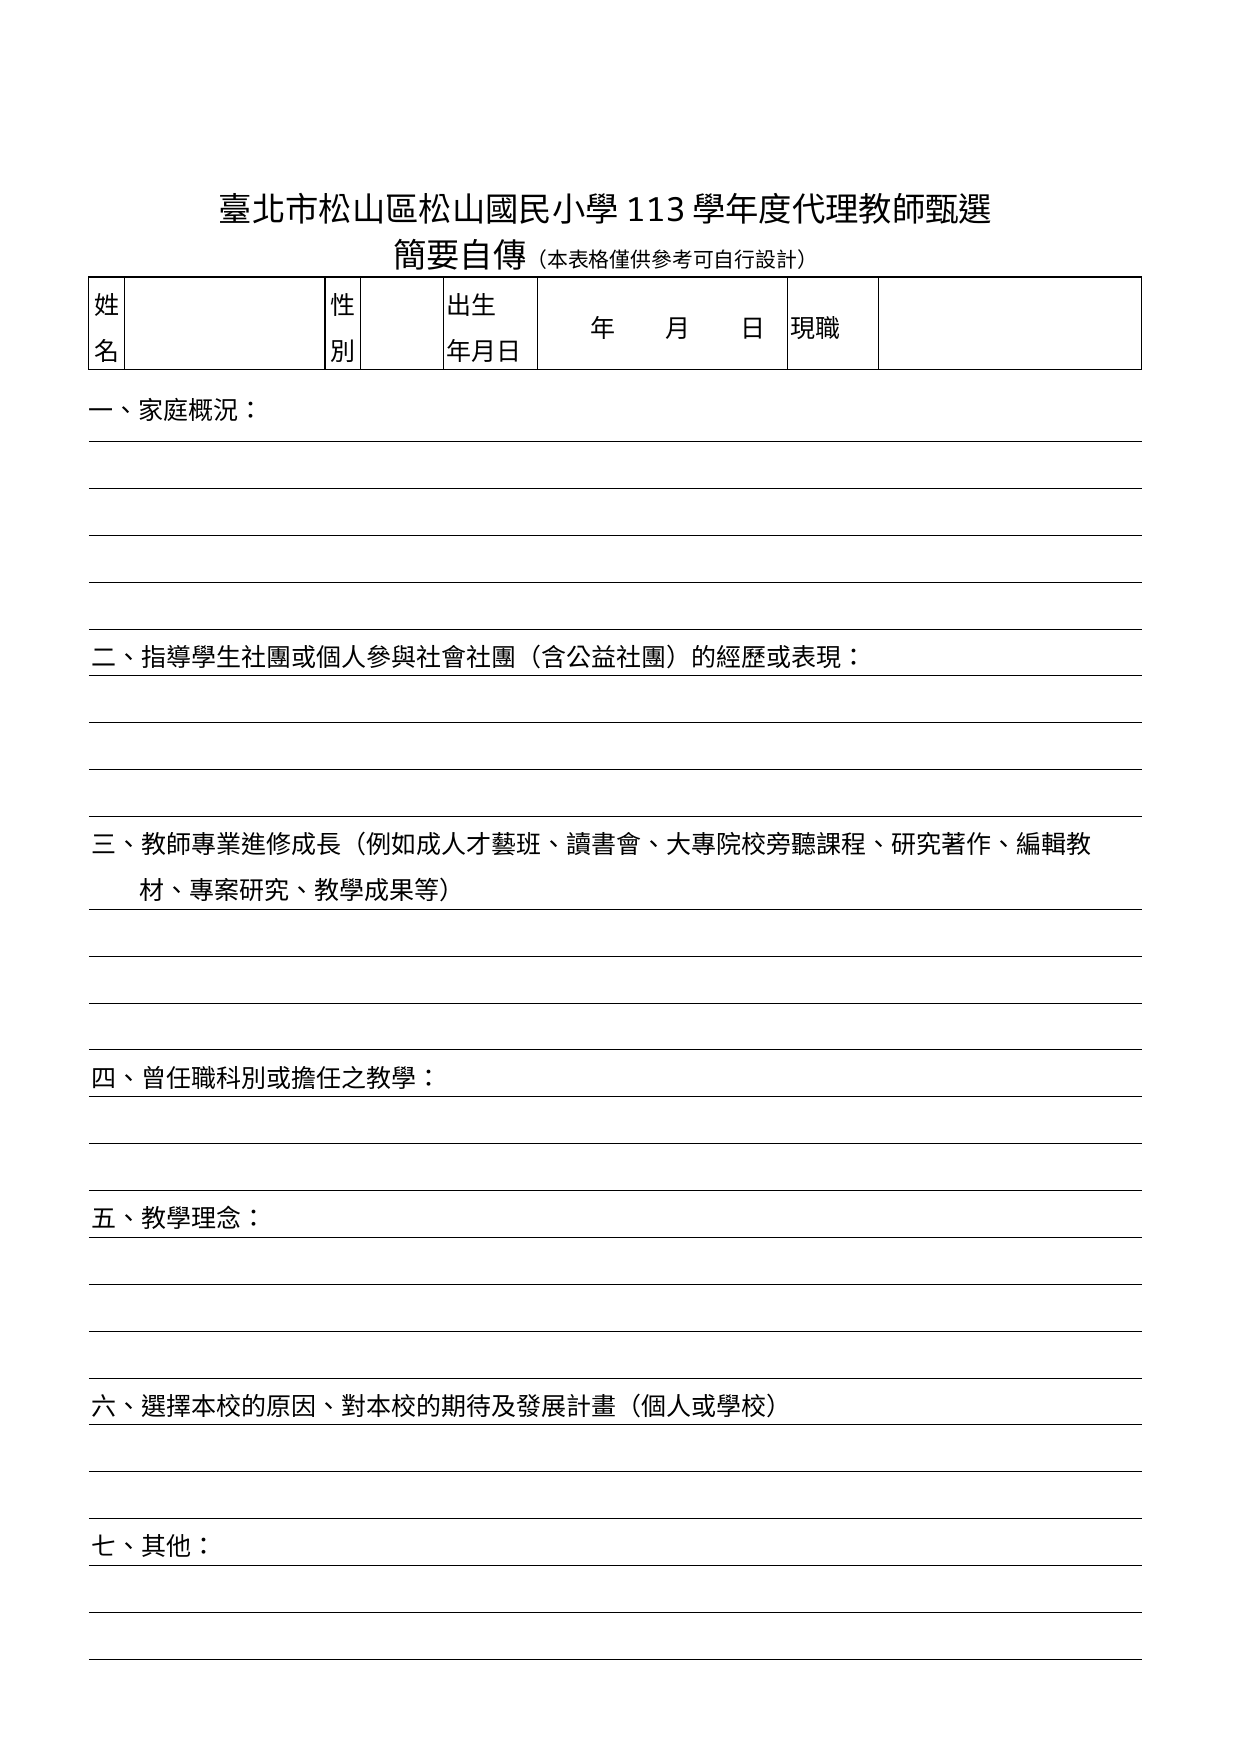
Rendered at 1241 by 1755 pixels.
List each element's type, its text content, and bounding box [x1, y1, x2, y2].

table_cell [89, 770, 1142, 816]
table_header [361, 278, 443, 369]
table_cell [89, 489, 1142, 535]
text 簡要自傳（本表格僅供參考可自行設計） [89, 231, 1122, 276]
table_header [879, 278, 1141, 369]
table_cell 七、其他： [89, 1519, 1142, 1565]
table_cell [89, 1613, 1142, 1659]
table_cell [89, 676, 1142, 722]
table_cell 三、教師專業進修成長（例如成人才藝班、讀書會、大專院校旁聽課程、研究著作、編輯教材、專案研究、教學成果等） [89, 817, 1142, 909]
table_cell [89, 1238, 1142, 1284]
table_cell [89, 1472, 1142, 1518]
table_header 現職 [788, 278, 878, 369]
table_cell [89, 1097, 1142, 1143]
table_header 年 月 日 [538, 278, 787, 369]
table_header 出生 年月日 [444, 278, 537, 369]
table_header [89, 442, 1142, 488]
table_header 性別 [326, 278, 360, 369]
text 臺北市松山區松山國民小學113學年度代理教師甄選 [89, 185, 1122, 231]
table_cell [89, 1425, 1142, 1471]
table_cell [89, 1004, 1142, 1049]
table_cell [89, 583, 1142, 628]
table_header [125, 278, 324, 369]
table_cell [89, 1332, 1142, 1377]
table_cell [89, 1144, 1142, 1190]
table_cell [89, 910, 1142, 956]
table_cell 五、教學理念： [89, 1191, 1142, 1237]
table_cell [89, 723, 1142, 769]
table_cell 二、指導學生社團或個人參與社會社團（含公益社團）的經歷或表現： [89, 630, 1142, 675]
table_cell 六、選擇本校的原因、對本校的期待及發展計畫（個人或學校） [89, 1379, 1142, 1424]
table_header 姓名 [89, 278, 124, 369]
text 一、家庭概況： [89, 383, 1122, 428]
table_cell [89, 1566, 1142, 1612]
table_cell [89, 536, 1142, 582]
table_cell [89, 957, 1142, 1002]
table_cell [89, 1285, 1142, 1331]
table_cell 四、曾任職科別或擔任之教學： [89, 1050, 1142, 1096]
